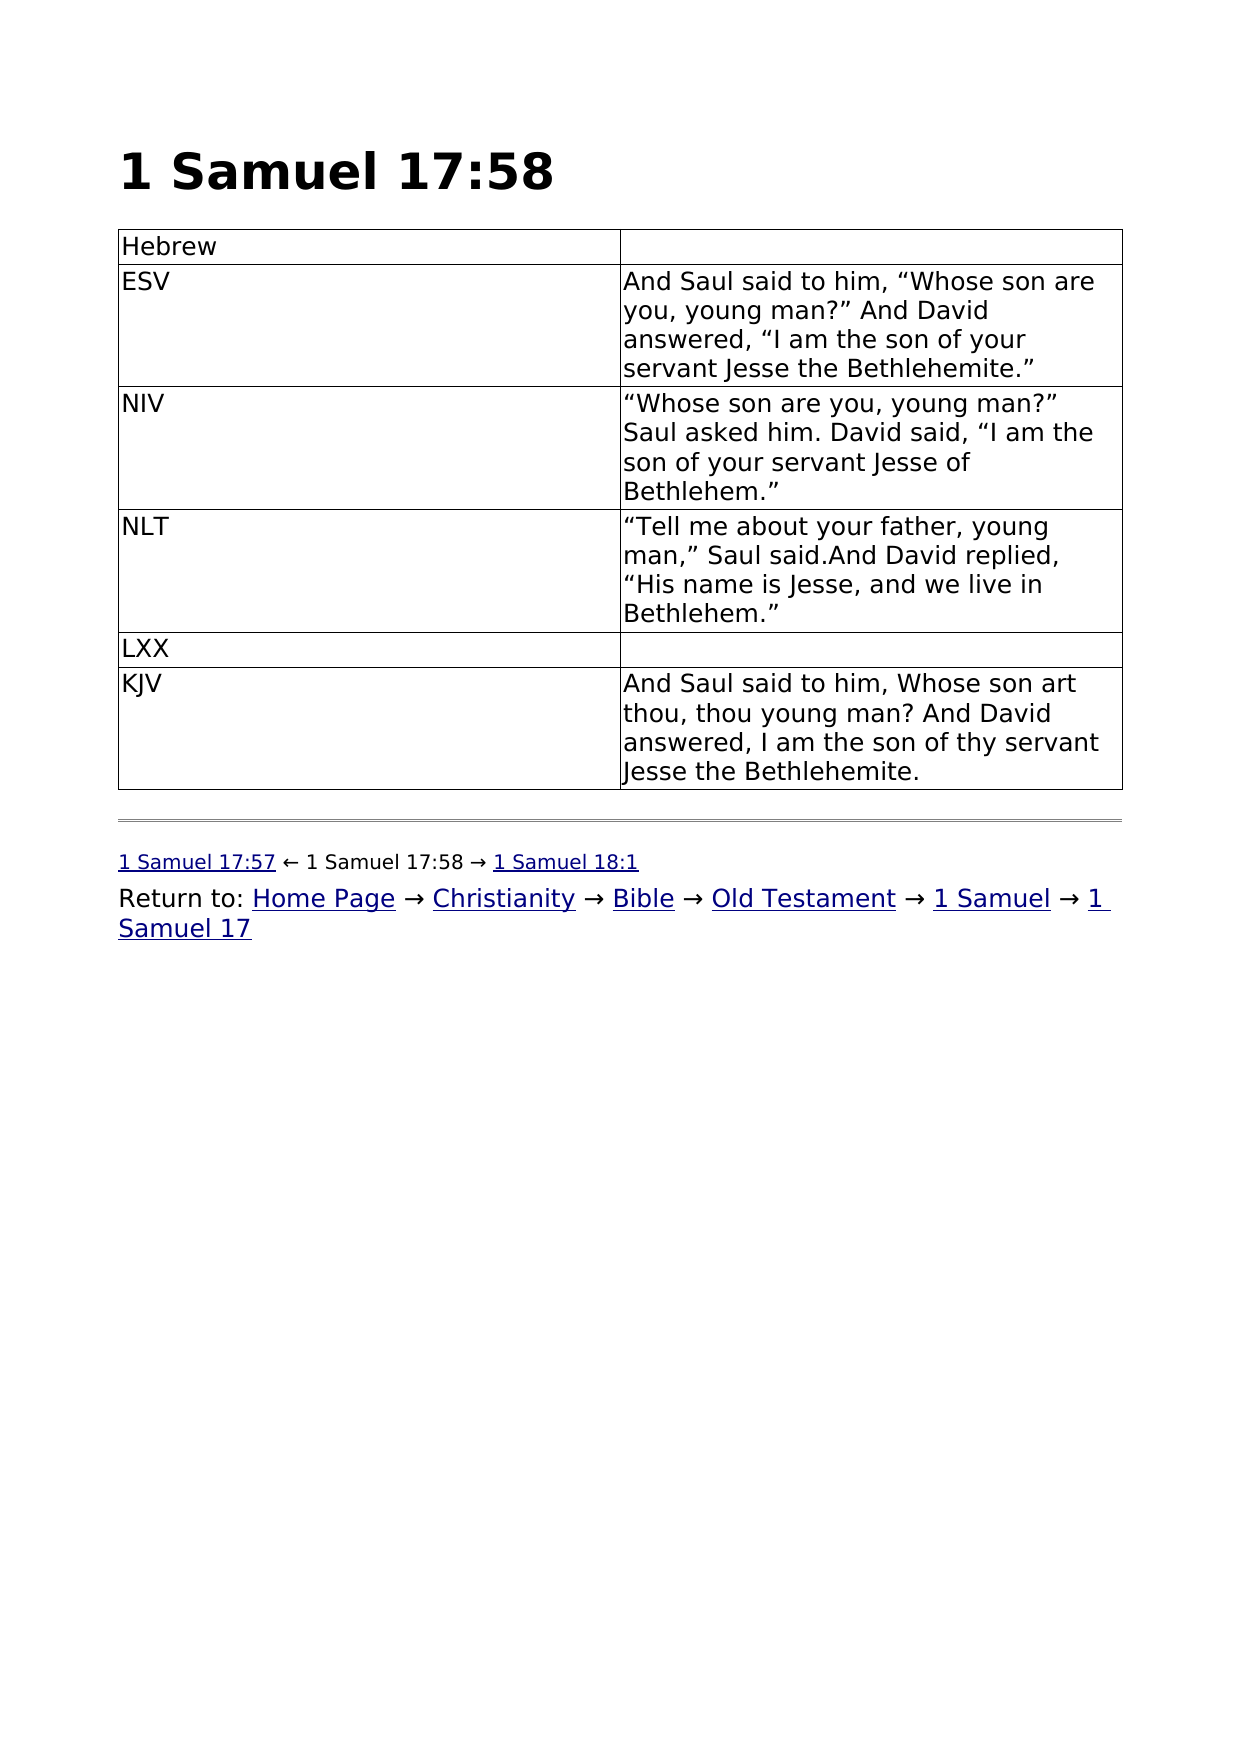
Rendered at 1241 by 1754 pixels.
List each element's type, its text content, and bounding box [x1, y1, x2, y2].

table_cell [621, 633, 1122, 667]
table_cell NIV [119, 387, 620, 509]
text 1 Samuel 17:57 ← 1 Samuel 17:58 → 1 Samuel 18:1 [118, 851, 1122, 884]
table_cell ESV [119, 265, 620, 386]
table_cell KJV [119, 668, 620, 789]
table_cell “Tell me about your father, young man,” Saul said.And David replied, “His name is Jesse, and we live in Bethlehem.” [621, 510, 1122, 632]
table_cell LXX [119, 633, 620, 667]
table_header Hebrew [119, 230, 620, 264]
table_cell And Saul said to him, Whose son art thou, thou young man? And David answered, I am the son of thy servant Jesse the Bethlehemite. [621, 668, 1122, 789]
table_cell NLT [119, 510, 620, 632]
subtitle 1 Samuel 17:58 [118, 143, 1122, 201]
text Return to: Home Page → Christianity → Bible → Old Testament → 1 Samuel → 1 Samuel 17 [118, 884, 1122, 943]
table_header [621, 230, 1122, 264]
table_cell And Saul said to him, “Whose son are you, young man?” And David answered, “I am the son of your servant Jesse the Bethlehemite.” [621, 265, 1122, 386]
table_cell “Whose son are you, young man?” Saul asked him. David said, “I am the son of your servant Jesse of Bethlehem.” [621, 387, 1122, 509]
